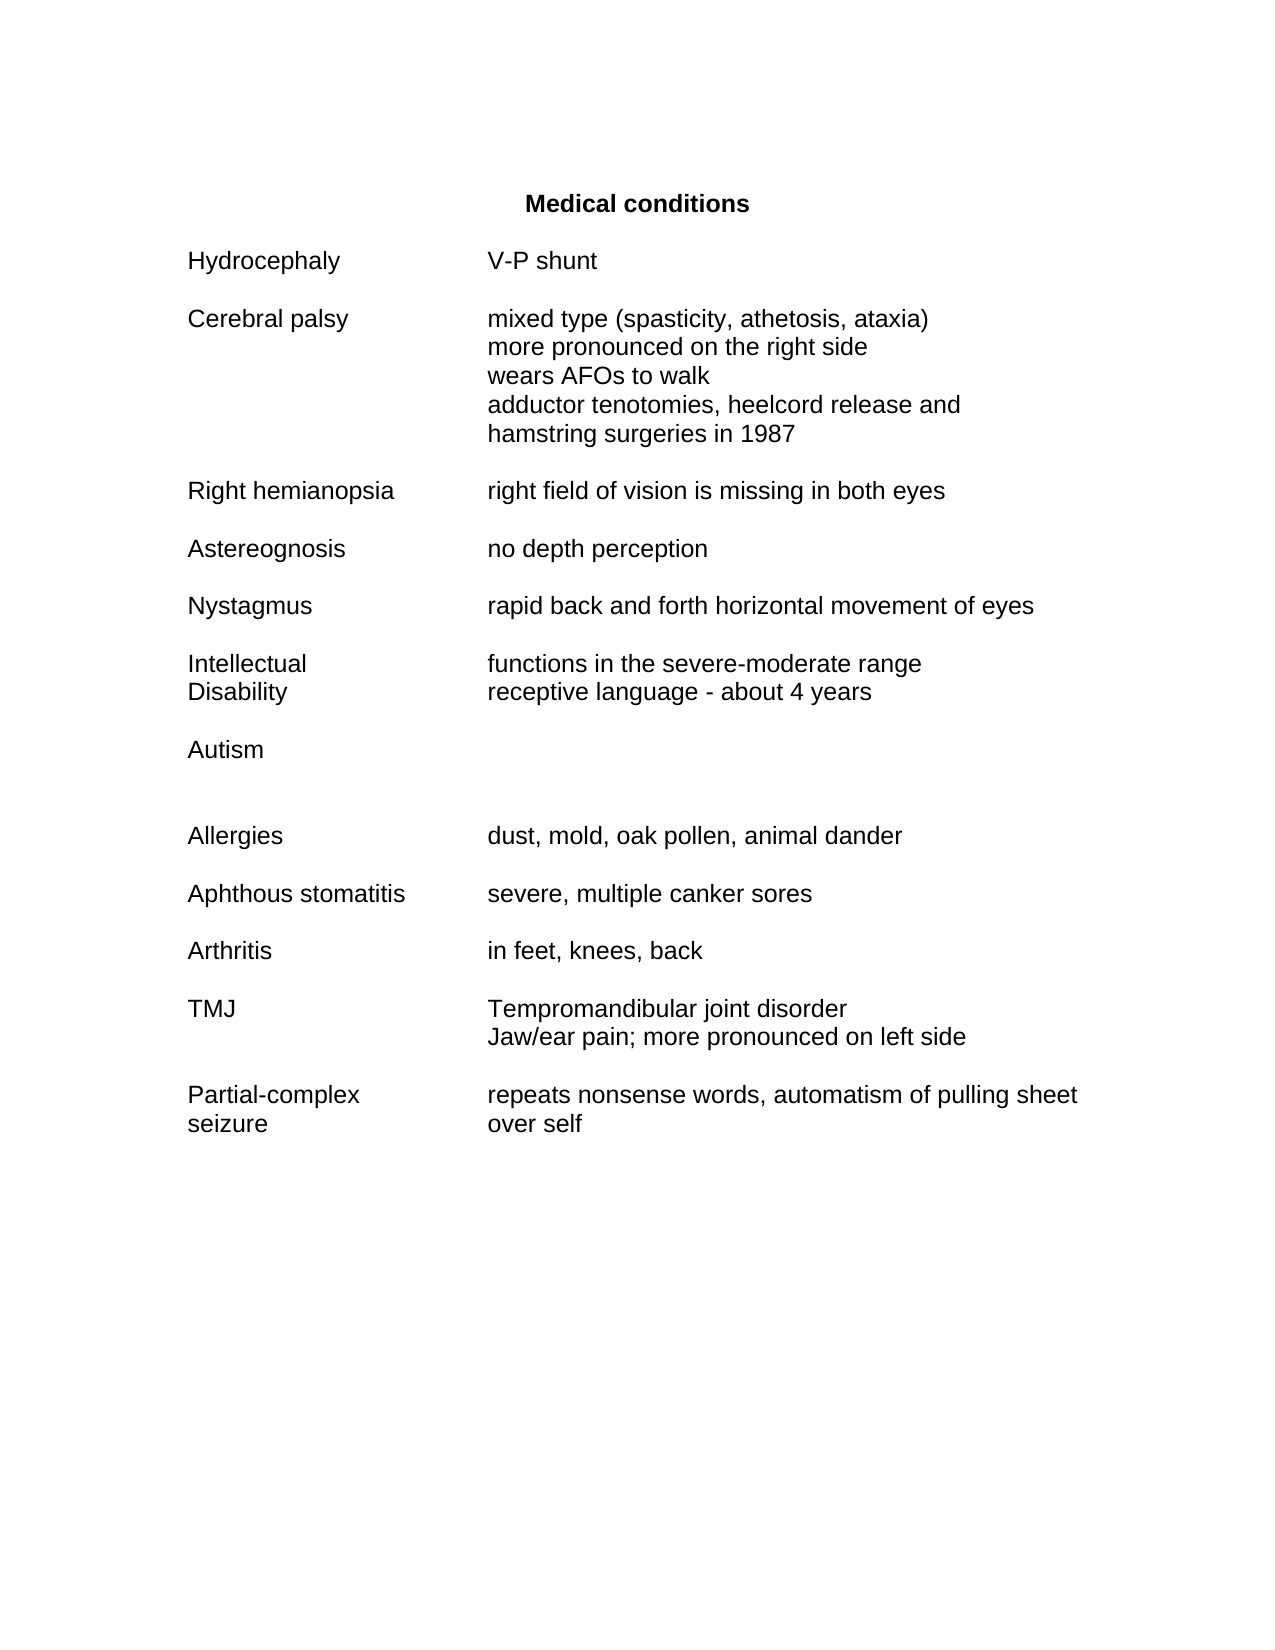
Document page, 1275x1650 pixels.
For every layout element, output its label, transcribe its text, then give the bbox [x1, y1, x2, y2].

subtitle Aphthous stomatitis severe, multiple canker sores [187, 879, 1087, 907]
subtitle Arthritis in feet, knees, back [187, 936, 1087, 965]
subtitle wears AFOs to walk [187, 361, 1087, 390]
subtitle Jaw/ear pain; more pronounced on left side [187, 1022, 1087, 1051]
subtitle Allergies dust, mold, oak pollen, animal dander [187, 821, 1087, 850]
subtitle adductor tenotomies, heelcord release and [412, 390, 1087, 419]
subtitle more pronounced on the right side [187, 332, 1087, 361]
subtitle TMJ Tempromandibular joint disorder [187, 994, 1087, 1022]
subtitle Disability receptive language - about 4 years [187, 677, 1087, 706]
subtitle Intellectual functions in the severe-moderate range [187, 649, 1087, 677]
subtitle Hydrocephaly V-P shunt [187, 246, 1087, 275]
subtitle Nystagmus rapid back and forth horizontal movement of eyes [187, 591, 1087, 620]
subtitle Autism [187, 735, 1087, 764]
subtitle Medical conditions [187, 187, 1087, 217]
subtitle Partial-complex repeats nonsense words, automatism of pulling sheet seizure over self [187, 1080, 1087, 1137]
subtitle Right hemianopsia right field of vision is missing in both eyes [187, 476, 1087, 505]
subtitle Astereognosis no depth perception [187, 534, 1087, 562]
subtitle hamstring surgeries in 1987 [412, 419, 1087, 447]
subtitle Cerebral palsy mixed type (spasticity, athetosis, ataxia) [187, 304, 1087, 332]
